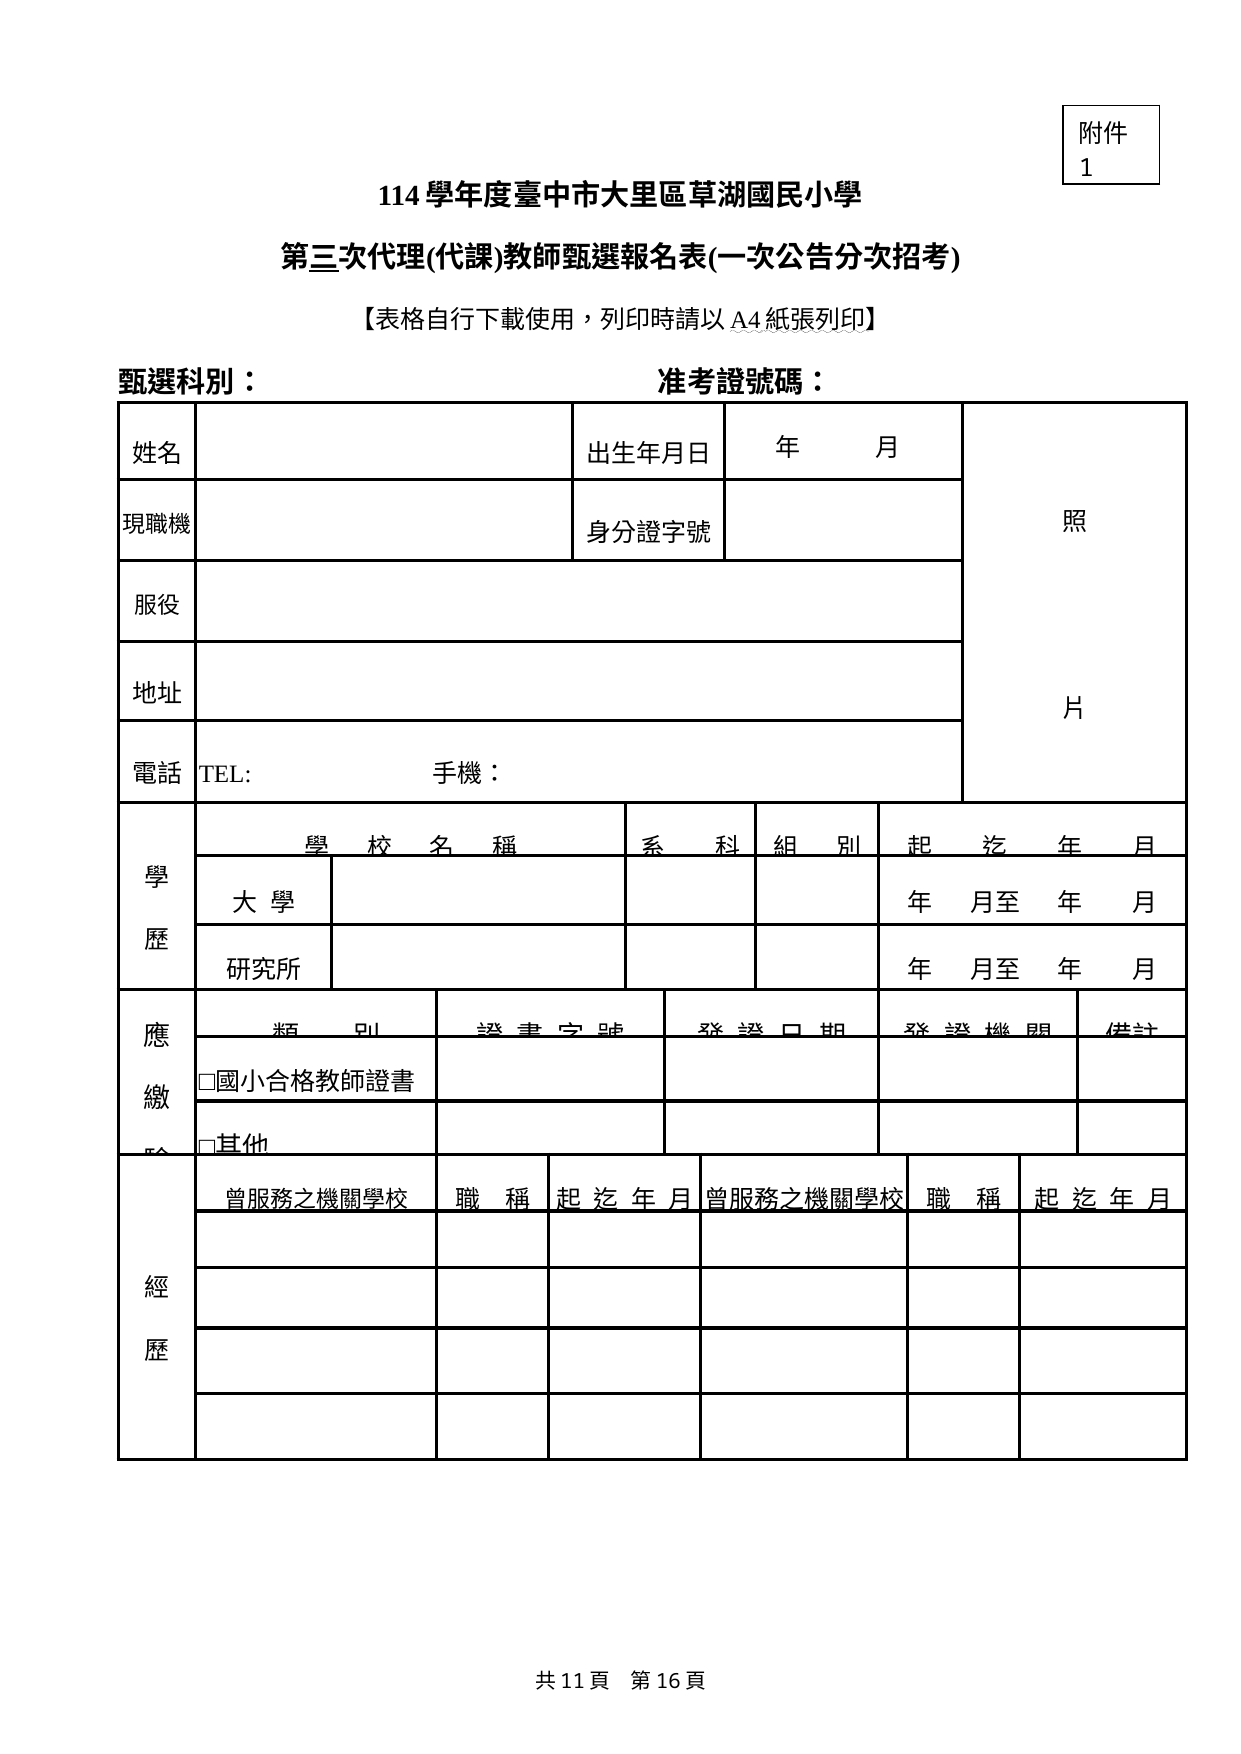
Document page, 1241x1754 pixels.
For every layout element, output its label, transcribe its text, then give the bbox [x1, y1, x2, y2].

table_cell [333, 857, 624, 923]
table_cell [880, 1103, 1076, 1153]
table_cell [702, 1395, 906, 1458]
table_cell 研究所 [197, 926, 330, 988]
table_cell [550, 1269, 699, 1326]
text 第三次代理(代課)教師甄選報名表(一次公告分次招考) [118, 213, 1122, 276]
table_cell [1021, 1330, 1185, 1392]
table_cell [550, 1213, 699, 1266]
table_cell [909, 1330, 1018, 1392]
table_cell [438, 1038, 625, 1099]
table_cell [550, 1330, 699, 1392]
table_cell [197, 481, 571, 559]
table_cell [550, 1395, 699, 1458]
table_cell □其他 [197, 1103, 435, 1153]
table_cell [197, 1213, 435, 1266]
text 【表格自行下載使用，列印時請以A4紙張列印】 [118, 276, 1122, 338]
table_header 出生年月日 [574, 404, 723, 478]
text 甄選科別： 准考證號碼： [118, 338, 1122, 401]
table_cell 起 迄 年 月 [1021, 1156, 1185, 1209]
table_cell 證 書 字 號 [438, 991, 663, 1035]
table_cell [438, 1269, 547, 1326]
table_cell [909, 1213, 1018, 1266]
table_cell [197, 643, 961, 719]
table_cell [702, 1330, 906, 1392]
table_cell [666, 1038, 877, 1099]
table_cell 發 證 日 期 [666, 991, 877, 1035]
table_cell 現職機關學校 [120, 481, 194, 559]
table_header [197, 404, 571, 478]
table_cell 組 別 [757, 804, 877, 854]
table_cell 身分證字號 [574, 481, 723, 559]
table_cell [757, 857, 877, 923]
table_cell 年 月至 年 月 [880, 926, 1185, 988]
table_cell □免役 □役畢 □服役中 [197, 562, 961, 639]
table_cell [625, 1038, 663, 1099]
table_cell 電話 [120, 722, 194, 801]
table_cell 系 科 [627, 804, 754, 854]
table_cell 服役 情形 [120, 562, 194, 639]
table_cell [625, 1103, 663, 1153]
table_cell [702, 1213, 906, 1266]
table_cell [333, 926, 624, 988]
table_cell [909, 1395, 1018, 1458]
table_cell [757, 926, 877, 988]
table_cell [726, 481, 961, 559]
table_cell 起 迄 年 月 [880, 804, 1185, 854]
table_cell [880, 1038, 1076, 1099]
table_cell [702, 1269, 906, 1326]
table_cell [438, 1213, 547, 1266]
table_header 姓名 [120, 404, 194, 478]
table_cell 經 歷 [120, 1156, 194, 1458]
table_cell 職 稱 [909, 1156, 1018, 1209]
table_cell [1079, 1103, 1185, 1153]
table_cell [627, 857, 754, 923]
table_cell [438, 1395, 547, 1458]
table_cell [197, 1330, 435, 1392]
table_cell 大 學 [197, 857, 330, 923]
table_cell 發 證 機 關 [880, 991, 1076, 1035]
table_cell 學 校 名 稱 [197, 804, 624, 854]
text 114學年度臺中市大里區草湖國民小學 [118, 151, 1122, 213]
table_cell 曾服務之機關學校 [702, 1156, 906, 1209]
table_cell 年 月至 年 月 [880, 857, 1185, 923]
table_cell TEL: 手機： [197, 722, 961, 801]
table_cell [1021, 1213, 1185, 1266]
table_cell [1079, 1038, 1185, 1099]
table_cell 備註 [1079, 991, 1185, 1035]
table_header 年 月 日 [726, 404, 961, 478]
table_cell [666, 1103, 877, 1153]
table_cell [1021, 1269, 1185, 1326]
table_cell [438, 1103, 625, 1153]
table_cell [438, 1330, 547, 1392]
table_cell 職 稱 [438, 1156, 547, 1209]
table_cell [197, 1269, 435, 1326]
table_cell [909, 1269, 1018, 1326]
text 114學年度臺中市大里區草湖國民小學 [1064, 106, 1159, 183]
table_cell [627, 926, 754, 988]
table_cell 起 迄 年 月 [550, 1156, 699, 1209]
table_cell 學 歷 [120, 804, 194, 988]
table_cell [197, 1395, 435, 1458]
text 附件1 [1078, 114, 1143, 176]
table_cell □國小合格教師證書 [197, 1038, 435, 1099]
table_cell 地址 [120, 643, 194, 719]
table_header 照 片 [964, 404, 1185, 801]
table_cell 應 繳 驗 證 件 [120, 991, 194, 1153]
table_cell [1021, 1395, 1185, 1458]
table_cell 類 別 [197, 991, 435, 1035]
table_cell 曾服務之機關學校 [197, 1156, 435, 1209]
